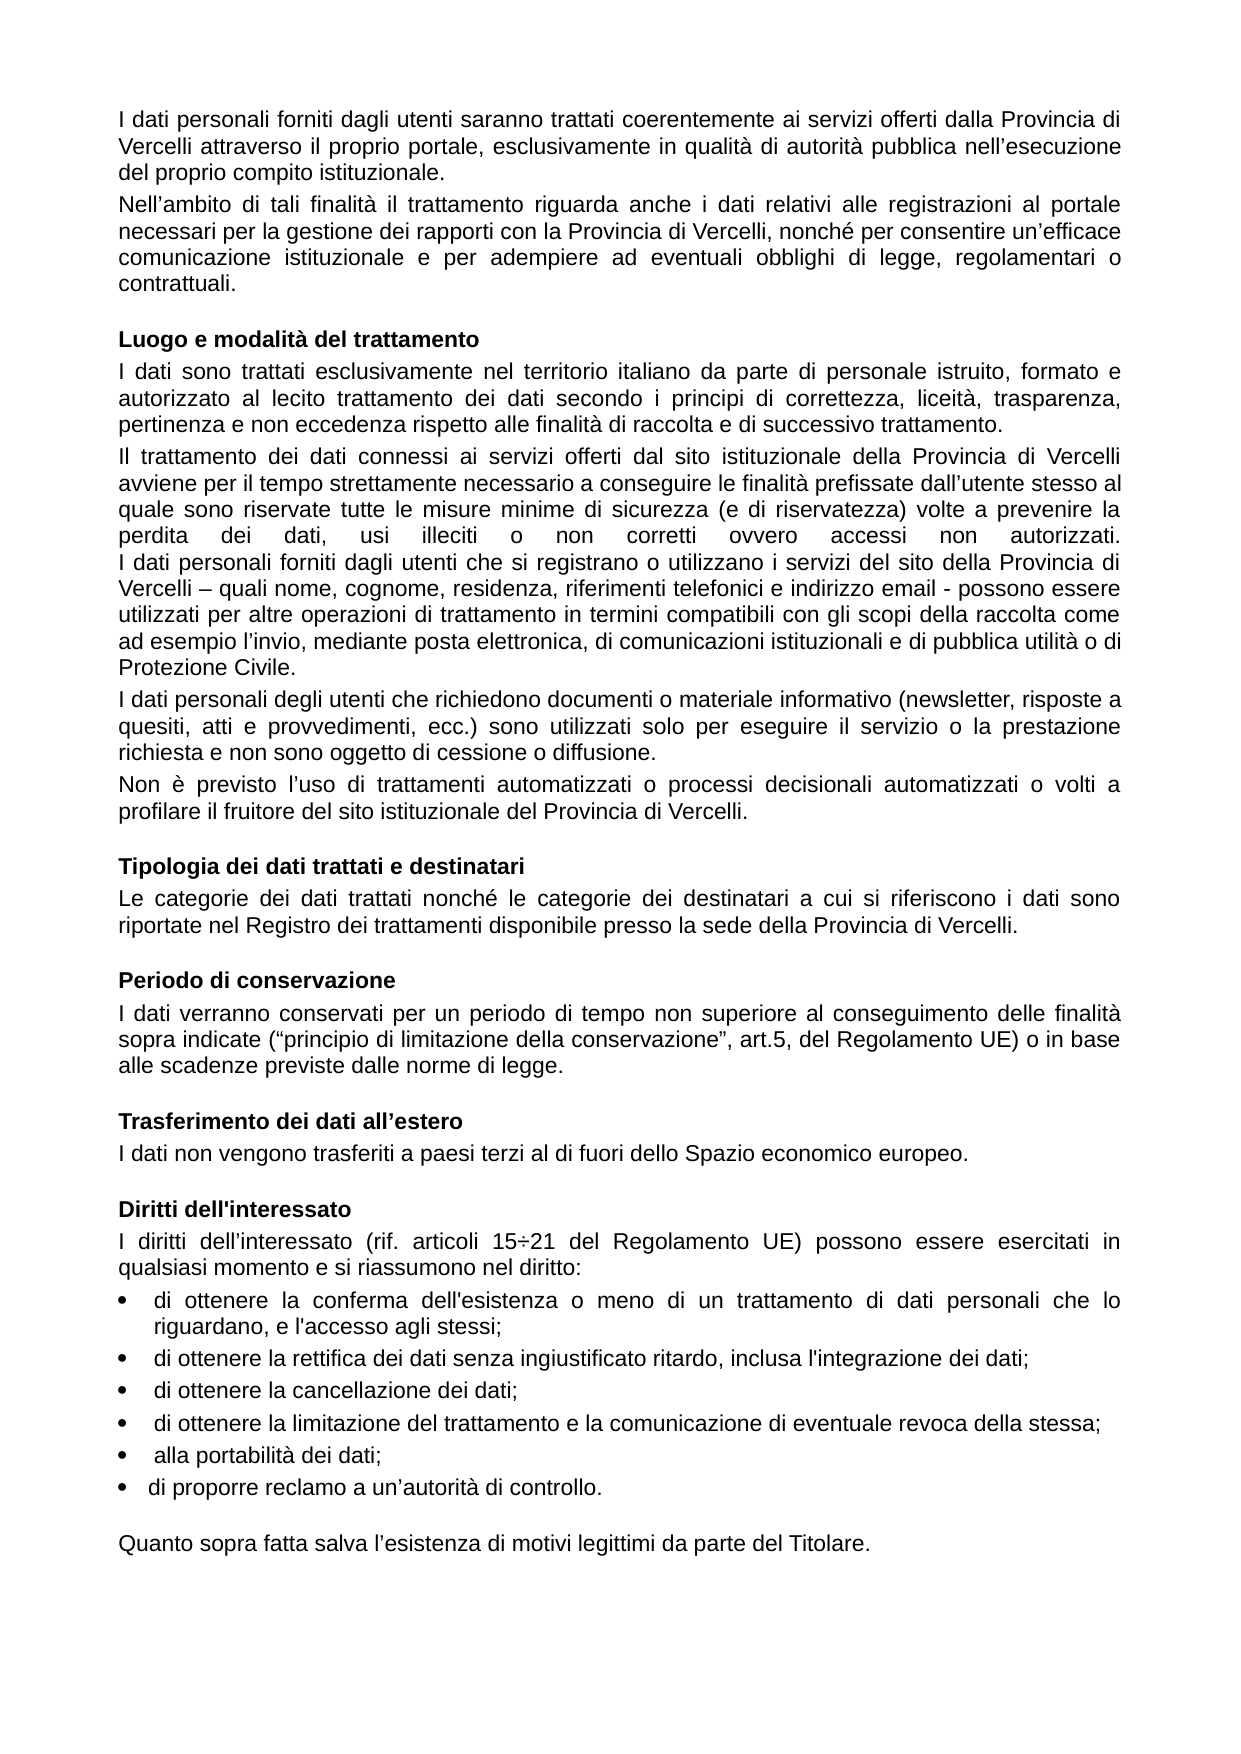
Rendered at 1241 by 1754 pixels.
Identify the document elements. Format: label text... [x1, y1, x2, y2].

text I dati non vengono trasferiti a paesi terzi al di fuori dello Spazio economico europeo. [118, 1140, 1122, 1166]
list di ottenere la conferma dell'esistenza o meno di un trattamento di dati personali che lo riguardano, e l'accesso agli stessi; [118, 1287, 1122, 1339]
text I diritti dell’interessato (rif. articoli 15÷21 del Regolamento UE) possono essere esercitati in qualsiasi momento e si riassumono nel diritto: [118, 1228, 1122, 1281]
text Nell’ambito di tali finalità il trattamento riguarda anche i dati relativi alle registrazioni al portale necessari per la gestione dei rapporti con la Provincia di Vercelli, nonché per consentire un’efficace comunicazione istituzionale e per adempiere ad eventuali obblighi di legge, regolamentari o contrattuali. [118, 191, 1122, 297]
text I dati sono trattati esclusivamente nel territorio italiano da parte di personale istruito, formato e autorizzato al lecito trattamento dei dati secondo i principi di correttezza, liceità, trasparenza, pertinenza e non eccedenza rispetto alle finalità di raccolta e di successivo trattamento. [118, 358, 1122, 437]
text Diritti dell'interessato [118, 1196, 1122, 1222]
text I dati personali forniti dagli utenti saranno trattati coerentemente ai servizi offerti dalla Provincia di Vercelli attraverso il proprio portale, esclusivamente in qualità di autorità pubblica nell’esecuzione del proprio compito istituzionale. [118, 106, 1122, 185]
list di ottenere la limitazione del trattamento e la comunicazione di eventuale revoca della stessa; [118, 1410, 1122, 1436]
list alla portabilità dei dati; [118, 1442, 1122, 1468]
text Le categorie dei dati trattati nonché le categorie dei destinatari a cui si riferiscono i dati sono riportate nel Registro dei trattamenti disponibile presso la sede della Provincia di Vercelli. [118, 885, 1122, 938]
text Luogo e modalità del trattamento [118, 326, 1122, 352]
text Periodo di conservazione [118, 967, 1122, 994]
list di ottenere la rettifica dei dati senza ingiustificato ritardo, inclusa l'integrazione dei dati; [118, 1345, 1122, 1372]
text Il trattamento dei dati connessi ai servizi offerti dal sito istituzionale della Provincia di Vercelli avviene per il tempo strettamente necessario a conseguire le finalità prefissate dall’utente stesso al quale sono riservate tutte le misure minime di sicurezza (e di riservatezza) volte a prevenire la perdita dei dati, usi illeciti o non corretti ovvero accessi non autorizzati. I dati personali forniti dagli utenti che si registrano o utilizzano i servizi del sito della Provincia di Vercelli – quali nome, cognome, residenza, riferimenti telefonici e indirizzo email - possono essere utilizzati per altre operazioni di trattamento in termini compatibili con gli scopi della raccolta come ad esempio l’invio, mediante posta elettronica, di comunicazioni istituzionali e di pubblica utilità o di Protezione Civile. [118, 443, 1122, 680]
text Tipologia dei dati trattati e destinatari [118, 853, 1122, 879]
text Trasferimento dei dati all’estero [118, 1108, 1122, 1134]
text Non è previsto l’uso di trattamenti automatizzati o processi decisionali automatizzati o volti a profilare il fruitore del sito istituzionale del Provincia di Vercelli. [118, 771, 1122, 824]
text I dati personali degli utenti che richiedono documenti o materiale informativo (newsletter, risposte a quesiti, atti e provvedimenti, ecc.) sono utilizzati solo per eseguire il servizio o la prestazione richiesta e non sono oggetto di cessione o diffusione. [118, 686, 1122, 765]
list di ottenere la cancellazione dei dati; [118, 1377, 1122, 1404]
text I dati verranno conservati per un periodo di tempo non superiore al conseguimento delle finalità sopra indicate (“principio di limitazione della conservazione”, art.5, del Regolamento UE) o in base alle scadenze previste dalle norme di legge. [118, 999, 1122, 1079]
list di proporre reclamo a un’autorità di controllo. [118, 1474, 1122, 1501]
text Quanto sopra fatta salva l’esistenza di motivi legittimi da parte del Titolare. [118, 1530, 1122, 1556]
